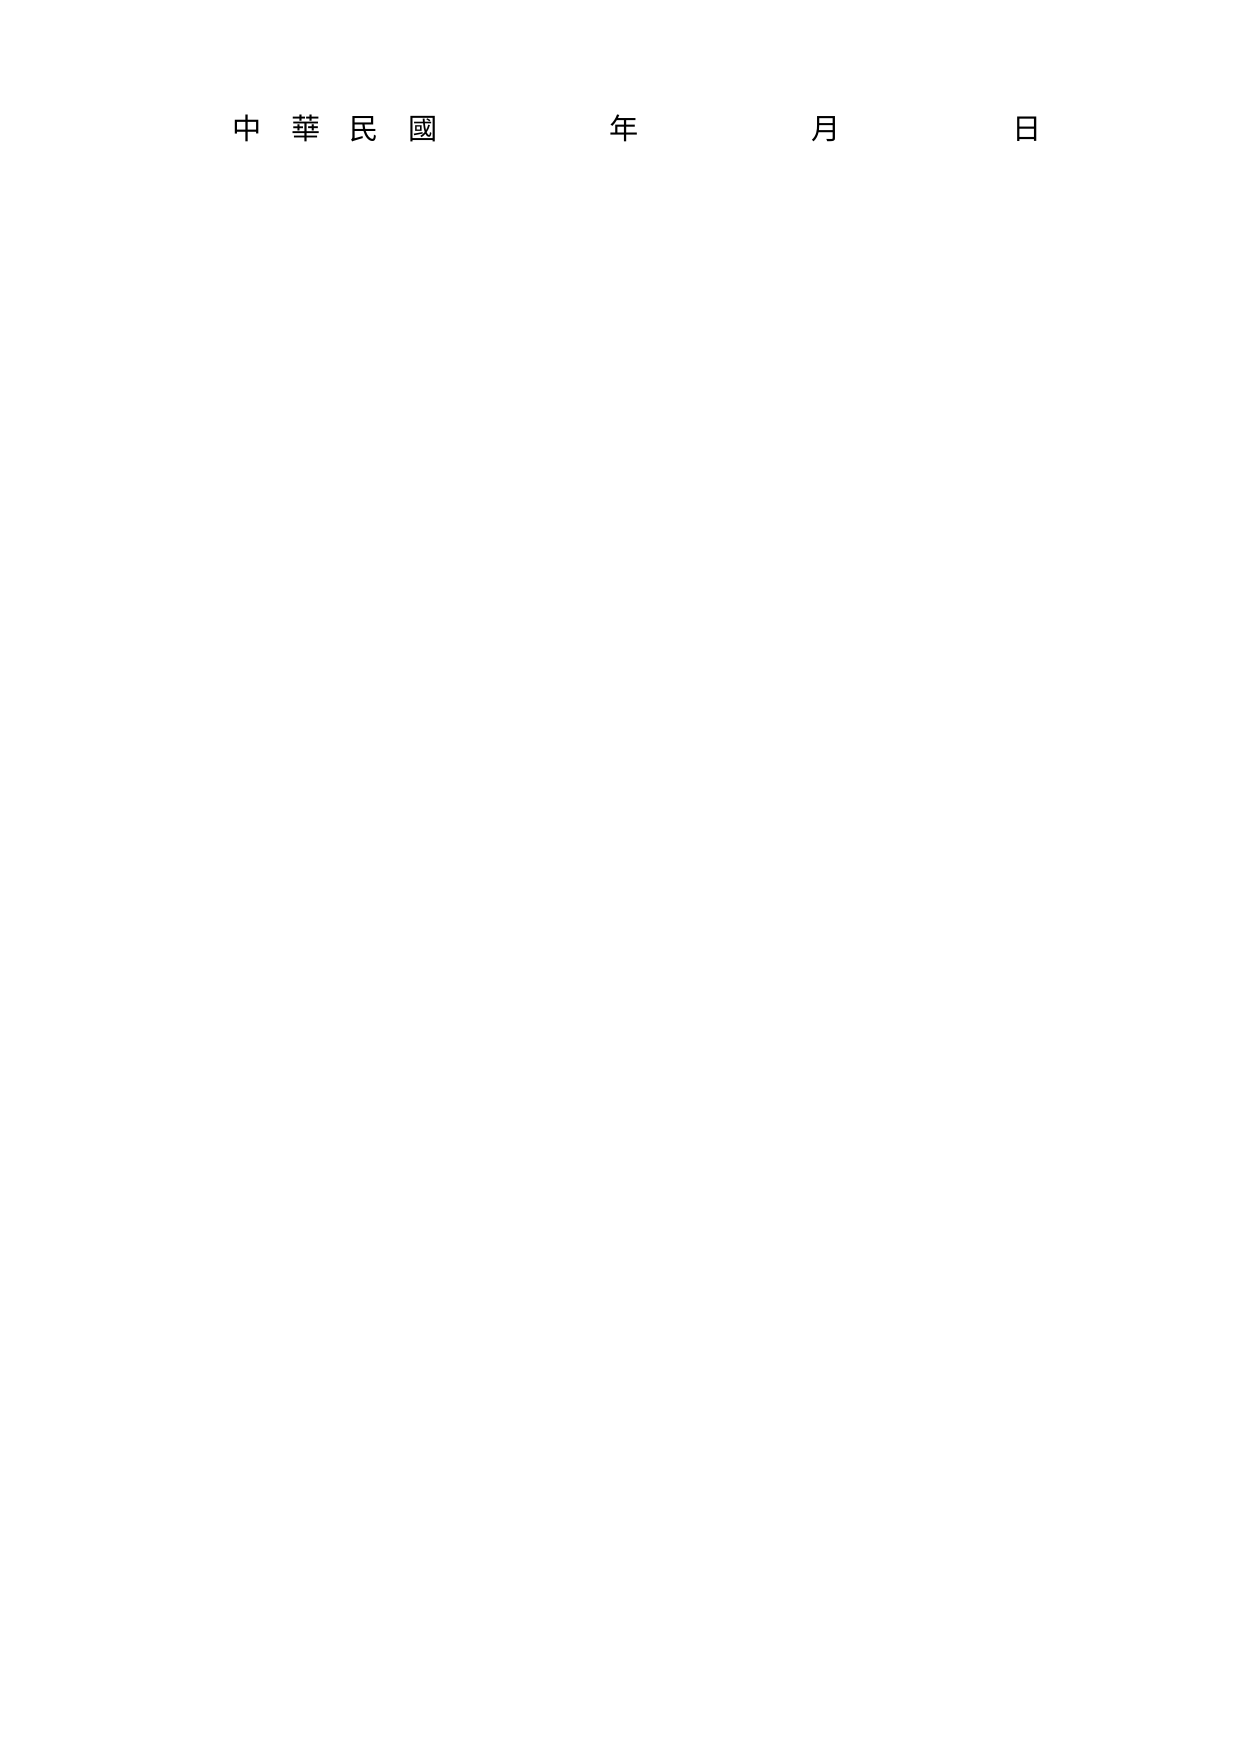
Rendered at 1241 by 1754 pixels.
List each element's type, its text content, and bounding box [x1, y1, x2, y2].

text 中華民國 年 月 日 [89, 111, 1152, 147]
